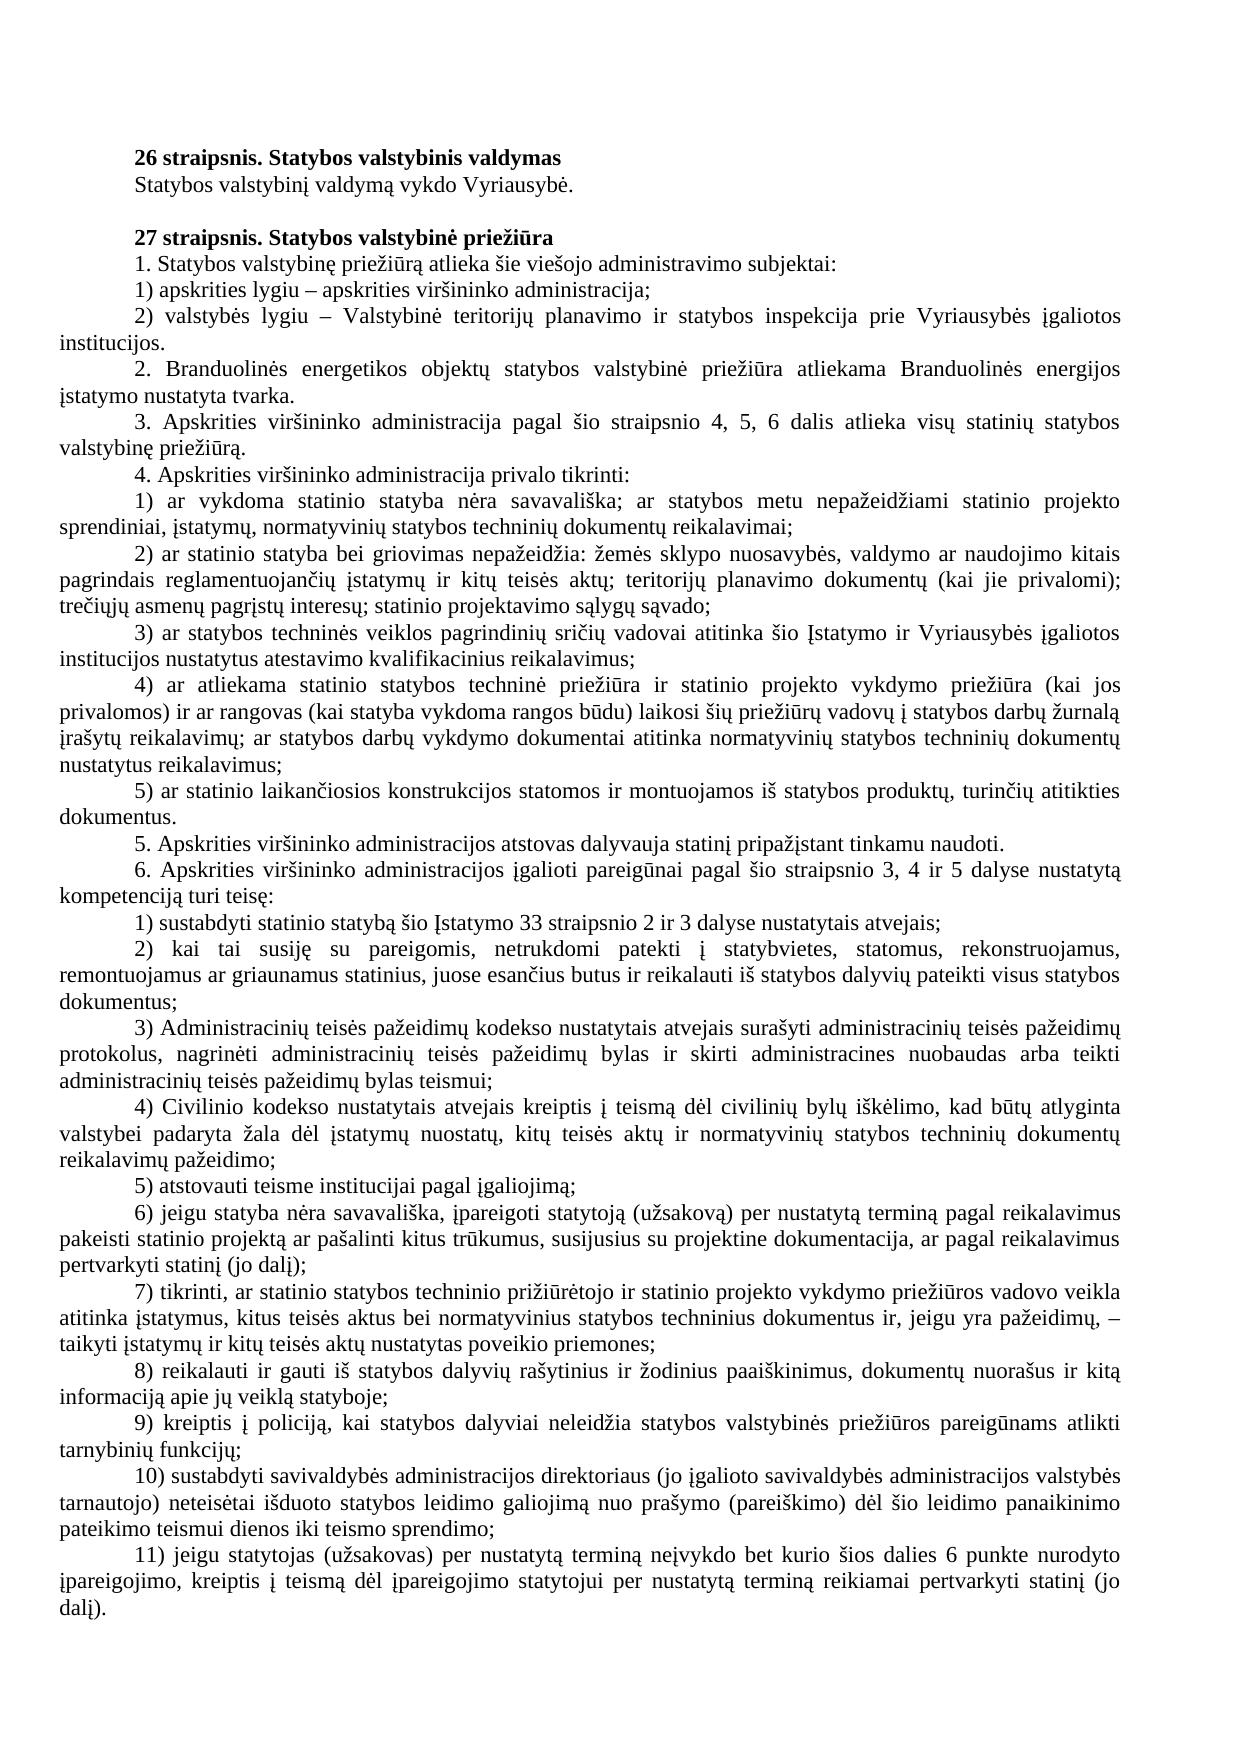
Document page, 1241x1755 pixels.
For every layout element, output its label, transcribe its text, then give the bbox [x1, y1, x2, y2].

text 2) kai tai susiję su pareigomis, netrukdomi patekti į statybvietes, statomus, rekonstruojamus, remontuojamus ar griaunamus statinius, juose esančius butus ir reikalauti iš statybos dalyvių pateikti visus statybos dokumentus; [59, 935, 1122, 1014]
text 8) reikalauti ir gauti iš statybos dalyvių rašytinius ir žodinius paaiškinimus, dokumentų nuorašus ir kitą informaciją apie jų veiklą statyboje; [59, 1357, 1122, 1409]
text 4) Civilinio kodekso nustatytais atvejais kreiptis į teismą dėl civilinių bylų iškėlimo, kad būtų atlyginta valstybei padaryta žala dėl įstatymų nuostatų, kitų teisės aktų ir normatyvinių statybos techninių dokumentų reikalavimų pažeidimo; [59, 1093, 1122, 1172]
text 2) valstybės lygiu – Valstybinė teritorijų planavimo ir statybos inspekcija prie Vyriausybės įgaliotos institucijos. [59, 303, 1122, 355]
text 5) atstovauti teisme institucijai pagal įgaliojimą; [59, 1172, 1122, 1199]
text 1) sustabdyti statinio statybą šio Įstatymo 33 straipsnio 2 ir 3 dalyse nustatytais atvejais; [59, 909, 1122, 935]
text 27 straipsnis. Statybos valstybinė priežiūra [59, 223, 1122, 250]
text 5. Apskrities viršininko administracijos atstovas dalyvauja statinį pripažįstant tinkamu naudoti. [59, 830, 1122, 856]
text 9) kreiptis į policiją, kai statybos dalyviai neleidžia statybos valstybinės priežiūros pareigūnams atlikti tarnybinių funkcijų; [59, 1409, 1122, 1462]
text 11) jeigu statytojas (užsakovas) per nustatytą terminą neįvykdo bet kurio šios dalies 6 punkte nurodyto įpareigojimo, kreiptis į teismą dėl įpareigojimo statytojui per nustatytą terminą reikiamai pertvarkyti statinį (jo dalį). [59, 1541, 1122, 1620]
text 6) jeigu statyba nėra savavališka, įpareigoti statytoją (užsakovą) per nustatytą terminą pagal reikalavimus pakeisti statinio projektą ar pašalinti kitus trūkumus, susijusius su projektine dokumentacija, ar pagal reikalavimus pertvarkyti statinį (jo dalį); [59, 1199, 1122, 1278]
text 5) ar statinio laikančiosios konstrukcijos statomos ir montuojamos iš statybos produktų, turinčių atitikties dokumentus. [59, 777, 1122, 830]
text 3. Apskrities viršininko administracija pagal šio straipsnio 4, 5, 6 dalis atlieka visų statinių statybos valstybinę priežiūrą. [59, 408, 1122, 461]
text 2. Branduolinės energetikos objektų statybos valstybinė priežiūra atliekama Branduolinės energijos įstatymo nustatyta tvarka. [59, 355, 1122, 408]
text 1) apskrities lygiu – apskrities viršininko administracija; [59, 276, 1122, 303]
text 10) sustabdyti savivaldybės administracijos direktoriaus (jo įgalioto savivaldybės administracijos valstybės tarnautojo) neteisėtai išduoto statybos leidimo galiojimą nuo prašymo (pareiškimo) dėl šio leidimo panaikinimo pateikimo teismui dienos iki teismo sprendimo; [59, 1462, 1122, 1541]
text 1. Statybos valstybinę priežiūrą atlieka šie viešojo administravimo subjektai: [59, 250, 1122, 276]
text 26 straipsnis. Statybos valstybinis valdymas [59, 144, 1122, 171]
text 7) tikrinti, ar statinio statybos techninio prižiūrėtojo ir statinio projekto vykdymo priežiūros vadovo veikla atitinka įstatymus, kitus teisės aktus bei normatyvinius statybos techninius dokumentus ir, jeigu yra pažeidimų, – taikyti įstatymų ir kitų teisės aktų nustatytas poveikio priemones; [59, 1278, 1122, 1357]
text 6. Apskrities viršininko administracijos įgalioti pareigūnai pagal šio straipsnio 3, 4 ir 5 dalyse nustatytą kompetenciją turi teisę: [59, 856, 1122, 909]
text 1) ar vykdoma statinio statyba nėra savavališka; ar statybos metu nepažeidžiami statinio projekto sprendiniai, įstatymų, normatyvinių statybos techninių dokumentų reikalavimai; [59, 487, 1122, 540]
text 4. Apskrities viršininko administracija privalo tikrinti: [59, 461, 1122, 487]
text 2) ar statinio statyba bei griovimas nepažeidžia: žemės sklypo nuosavybės, valdymo ar naudojimo kitais pagrindais reglamentuojančių įstatymų ir kitų teisės aktų; teritorijų planavimo dokumentų (kai jie privalomi); trečiųjų asmenų pagrįstų interesų; statinio projektavimo sąlygų sąvado; [59, 540, 1122, 619]
text 3) Administracinių teisės pažeidimų kodekso nustatytais atvejais surašyti administracinių teisės pažeidimų protokolus, nagrinėti administracinių teisės pažeidimų bylas ir skirti administracines nuobaudas arba teikti administracinių teisės pažeidimų bylas teismui; [59, 1014, 1122, 1093]
text 4) ar atliekama statinio statybos techninė priežiūra ir statinio projekto vykdymo priežiūra (kai jos privalomos) ir ar rangovas (kai statyba vykdoma rangos būdu) laikosi šių priežiūrų vadovų į statybos darbų žurnalą įrašytų reikalavimų; ar statybos darbų vykdymo dokumentai atitinka normatyvinių statybos techninių dokumentų nustatytus reikalavimus; [59, 672, 1122, 777]
text Statybos valstybinį valdymą vykdo Vyriausybė. [59, 171, 1122, 197]
text 3) ar statybos techninės veiklos pagrindinių sričių vadovai atitinka šio Įstatymo ir Vyriausybės įgaliotos institucijos nustatytus atestavimo kvalifikacinius reikalavimus; [59, 619, 1122, 672]
